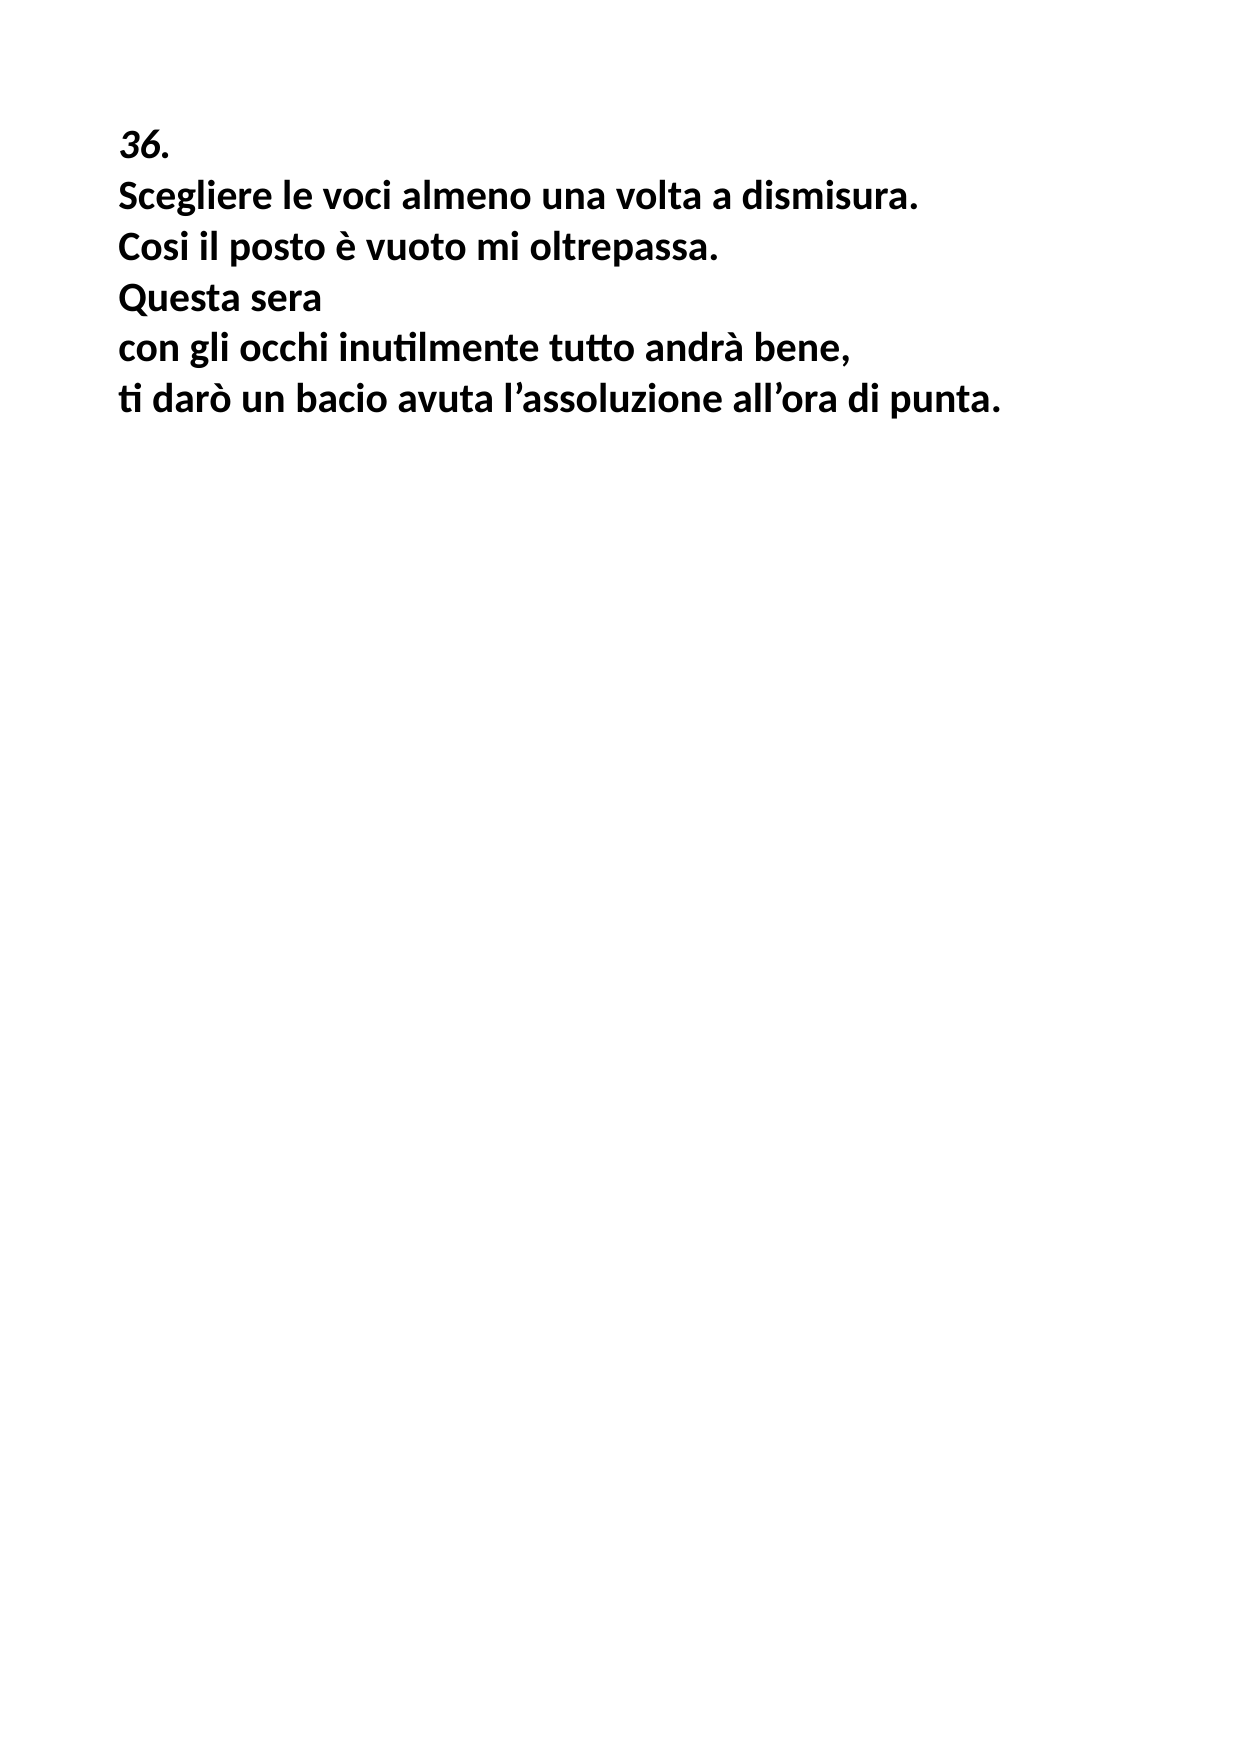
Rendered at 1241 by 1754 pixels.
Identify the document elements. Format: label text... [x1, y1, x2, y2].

text 36. [118, 118, 1122, 169]
text con gli occhi inutilmente tutto andrà bene, [118, 321, 1122, 372]
text ti darò un bacio avuta l’assoluzione all’ora di punta. [118, 372, 1122, 423]
text Cosi il posto è vuoto mi oltrepassa. [118, 220, 1122, 271]
text Scegliere le voci almeno una volta a dismisura. [118, 169, 1122, 220]
text Questa sera [118, 271, 1122, 321]
